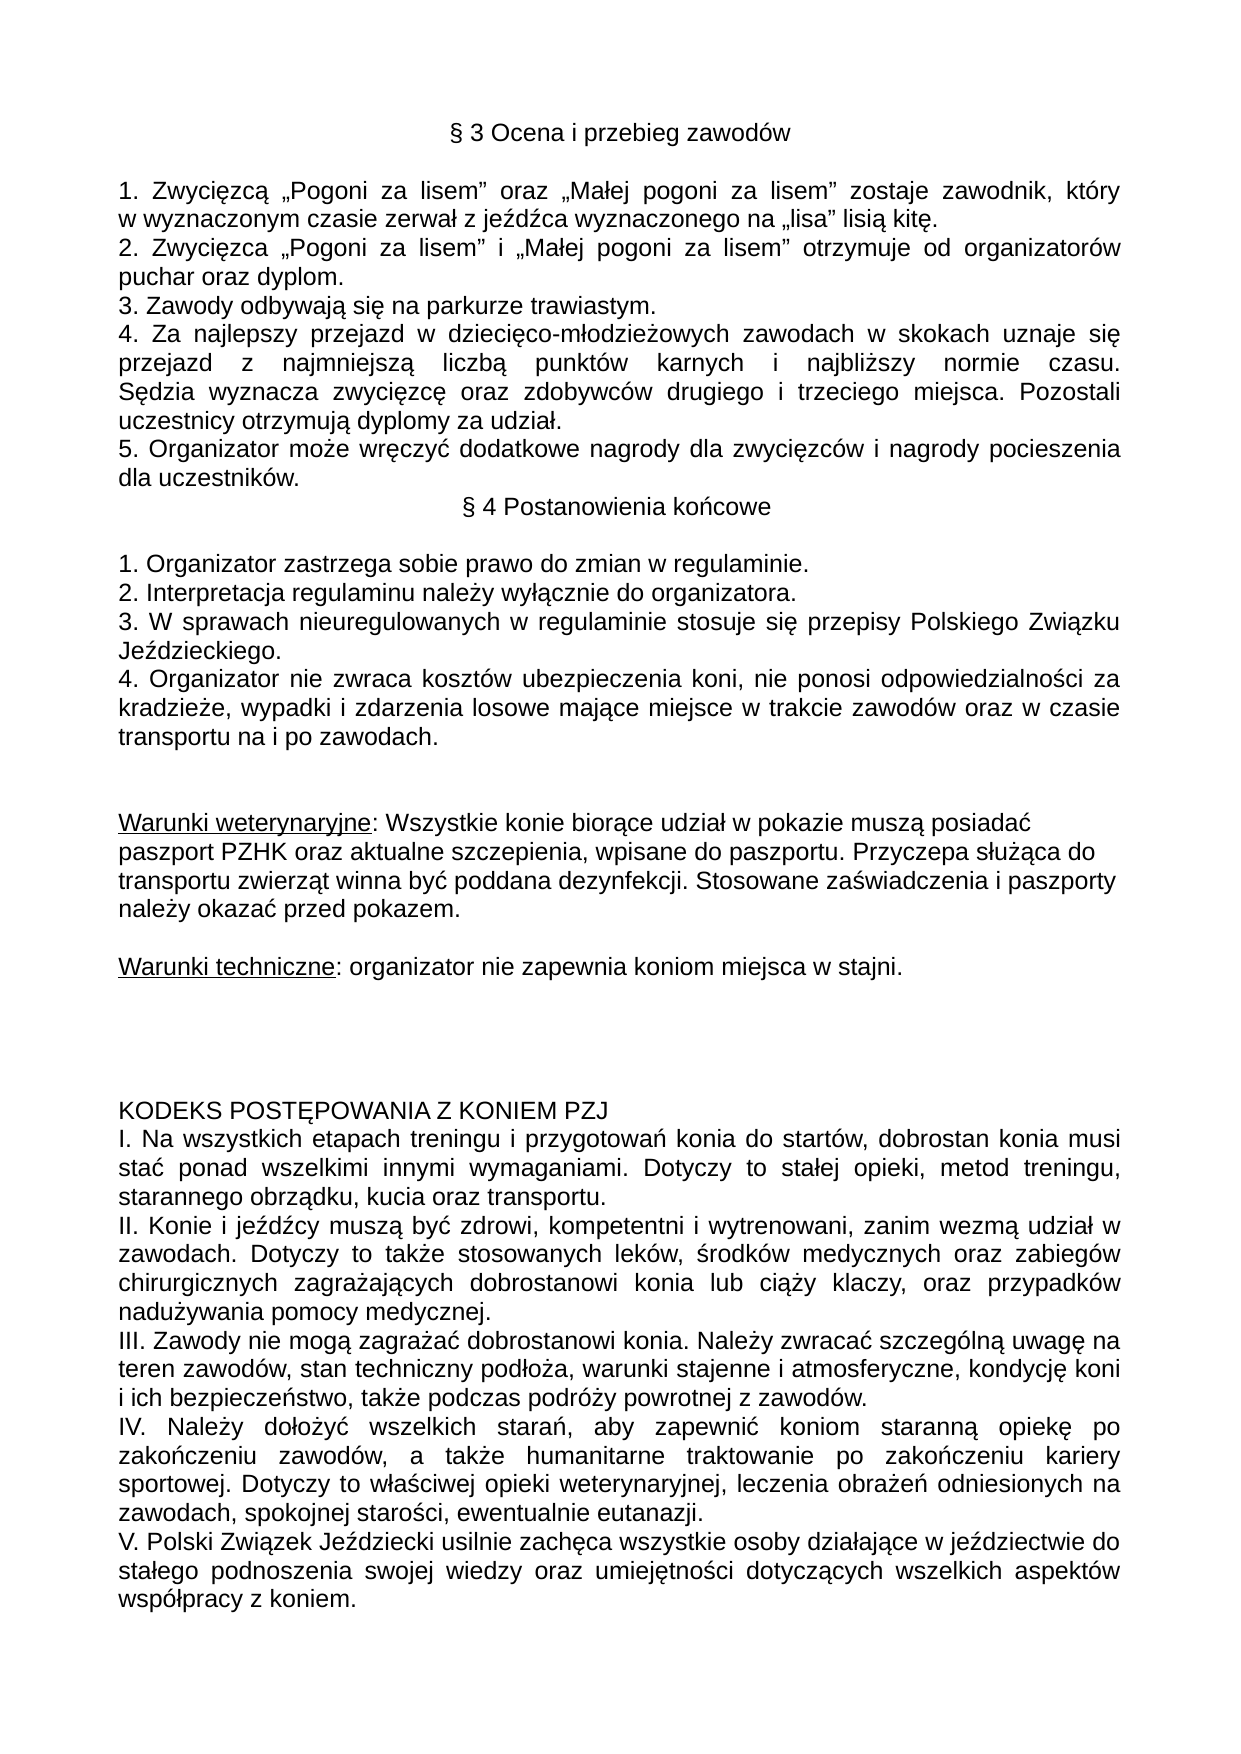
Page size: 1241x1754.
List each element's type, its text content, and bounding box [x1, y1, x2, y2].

text I. Na wszystkich etapach treningu i przygotowań konia do startów, dobrostan konia musi stać ponad wszelkimi innymi wymaganiami. Dotyczy to stałej opieki, metod treningu, starannego obrządku, kucia oraz transportu. [118, 1124, 1122, 1211]
text § 4 Postanowienia końcowe [118, 492, 1122, 521]
text V. Polski Związek Jeździecki usilnie zachęca wszystkie osoby działające w jeździectwie do stałego podnoszenia swojej wiedzy oraz umiejętności dotyczących wszelkich aspektów współpracy z koniem. [118, 1527, 1122, 1613]
text § 3 Ocena i przebieg zawodów [118, 118, 1122, 147]
text 4. Organizator nie zwraca kosztów ubezpieczenia koni, nie ponosi odpowiedzialności za kradzieże, wypadki i zdarzenia losowe mające miejsce w trakcie zawodów oraz w czasie transportu na i po zawodach. [118, 664, 1122, 751]
text 2. Interpretacja regulaminu należy wyłącznie do organizatora. [118, 578, 1122, 607]
text KODEKS POSTĘPOWANIA Z KONIEM PZJ [118, 1096, 1122, 1124]
text Warunki weterynaryjne: Wszystkie konie biorące udział w pokazie muszą posiadać paszport PZHK oraz aktualne szczepienia, wpisane do paszportu. Przyczepa służąca do transportu zwierząt winna być poddana dezynfekcji. Stosowane zaświadczenia i paszporty należy okazać przed pokazem. [118, 808, 1122, 923]
text III. Zawody nie mogą zagrażać dobrostanowi konia. Należy zwracać szczególną uwagę na teren zawodów, stan techniczny podłoża, warunki stajenne i atmosferyczne, kondycję koni i ich bezpieczeństwo, także podczas podróży powrotnej z zawodów. [118, 1326, 1122, 1412]
text IV. Należy dołożyć wszelkich starań, aby zapewnić koniom staranną opiekę po zakończeniu zawodów, a także humanitarne traktowanie po zakończeniu kariery sportowej. Dotyczy to właściwej opieki weterynaryjnej, leczenia obrażeń odniesionych na zawodach, spokojnej starości, ewentualnie eutanazji. [118, 1412, 1122, 1527]
text 4. Za najlepszy przejazd w dziecięco-młodzieżowych zawodach w skokach uznaje się przejazd z najmniejszą liczbą punktów karnych i najbliższy normie czasu. Sędzia wyznacza zwycięzcę oraz zdobywców drugiego i trzeciego miejsca. Pozostali uczestnicy otrzymują dyplomy za udział. [118, 319, 1122, 434]
text 3. Zawody odbywają się na parkurze trawiastym. [118, 291, 1122, 319]
text 1. Organizator zastrzega sobie prawo do zmian w regulaminie. [118, 549, 1122, 578]
text Warunki techniczne: organizator nie zapewnia koniom miejsca w stajni. [118, 952, 1122, 981]
text 1. Zwycięzcą „Pogoni za lisem” oraz „Małej pogoni za lisem” zostaje zawodnik, który w wyznaczonym czasie zerwał z jeźdźca wyznaczonego na „lisa” lisią kitę. [118, 176, 1122, 233]
text II. Konie i jeźdźcy muszą być zdrowi, kompetentni i wytrenowani, zanim wezmą udział w zawodach. Dotyczy to także stosowanych leków, środków medycznych oraz zabiegów chirurgicznych zagrażających dobrostanowi konia lub ciąży klaczy, oraz przypadków nadużywania pomocy medycznej. [118, 1211, 1122, 1326]
text 3. W sprawach nieuregulowanych w regulaminie stosuje się przepisy Polskiego Związku Jeździeckiego. [118, 607, 1122, 664]
text 5. Organizator może wręczyć dodatkowe nagrody dla zwycięzców i nagrody pocieszenia dla uczestników. [118, 434, 1122, 492]
text 2. Zwycięzca „Pogoni za lisem” i „Małej pogoni za lisem” otrzymuje od organizatorów puchar oraz dyplom. [118, 233, 1122, 291]
